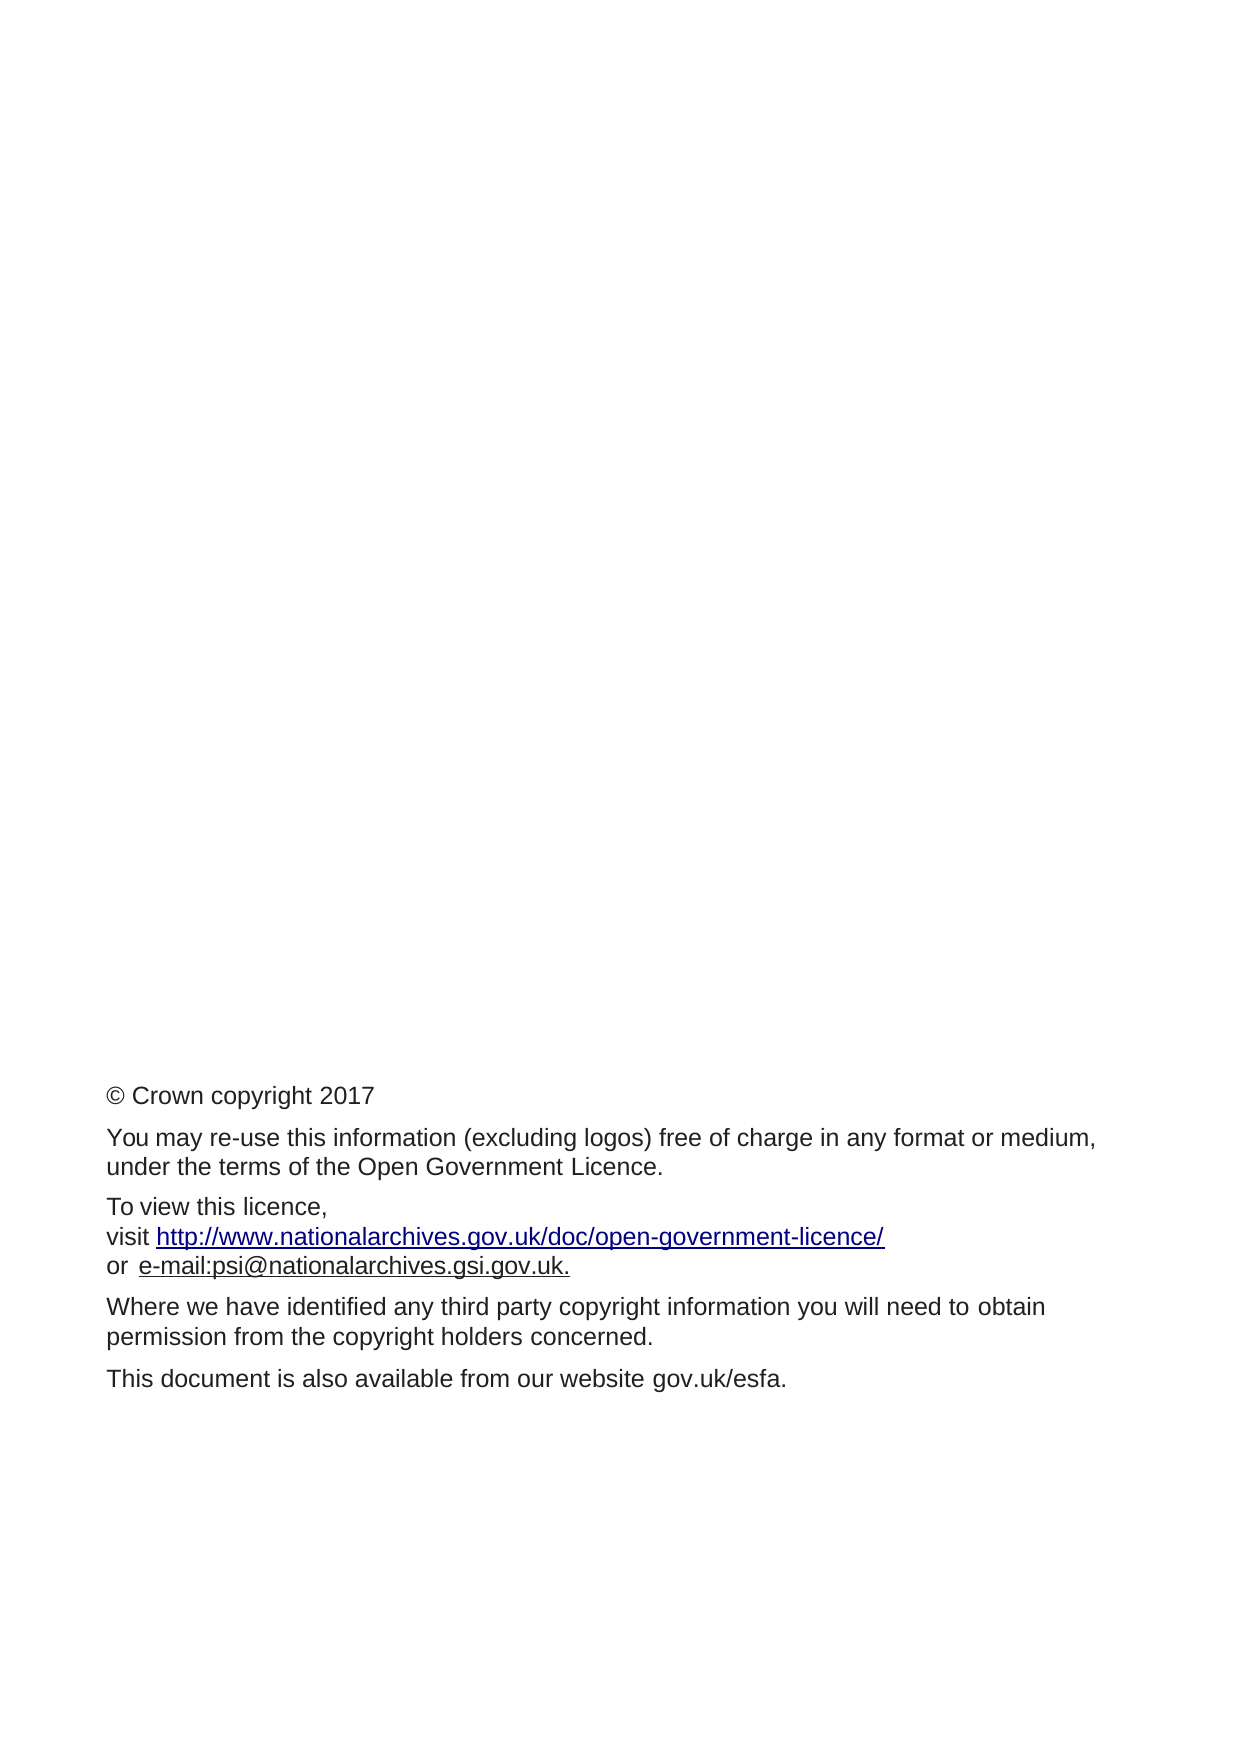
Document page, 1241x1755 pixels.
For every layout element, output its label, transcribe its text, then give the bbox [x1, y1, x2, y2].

text © Crown copyright 2017 [106, 1081, 1111, 1110]
text permission from the copyright holders concerned. [106, 1322, 1111, 1351]
text You may re-use this information (excluding logos) free of charge in any format or medium, under the terms of the Open Government Licence. [106, 1123, 1111, 1181]
text visit http://www.nationalarchives.gov.uk/doc/open-government-licence/ or e-mail:psi@nationalarchives.gsi.gov.uk. [106, 1222, 895, 1280]
text This document is also available from our website gov.uk/esfa. [106, 1363, 1111, 1392]
text Where we have identified any third party copyright information you will need to obtain [106, 1292, 1111, 1321]
text To view this licence, [106, 1192, 1111, 1221]
